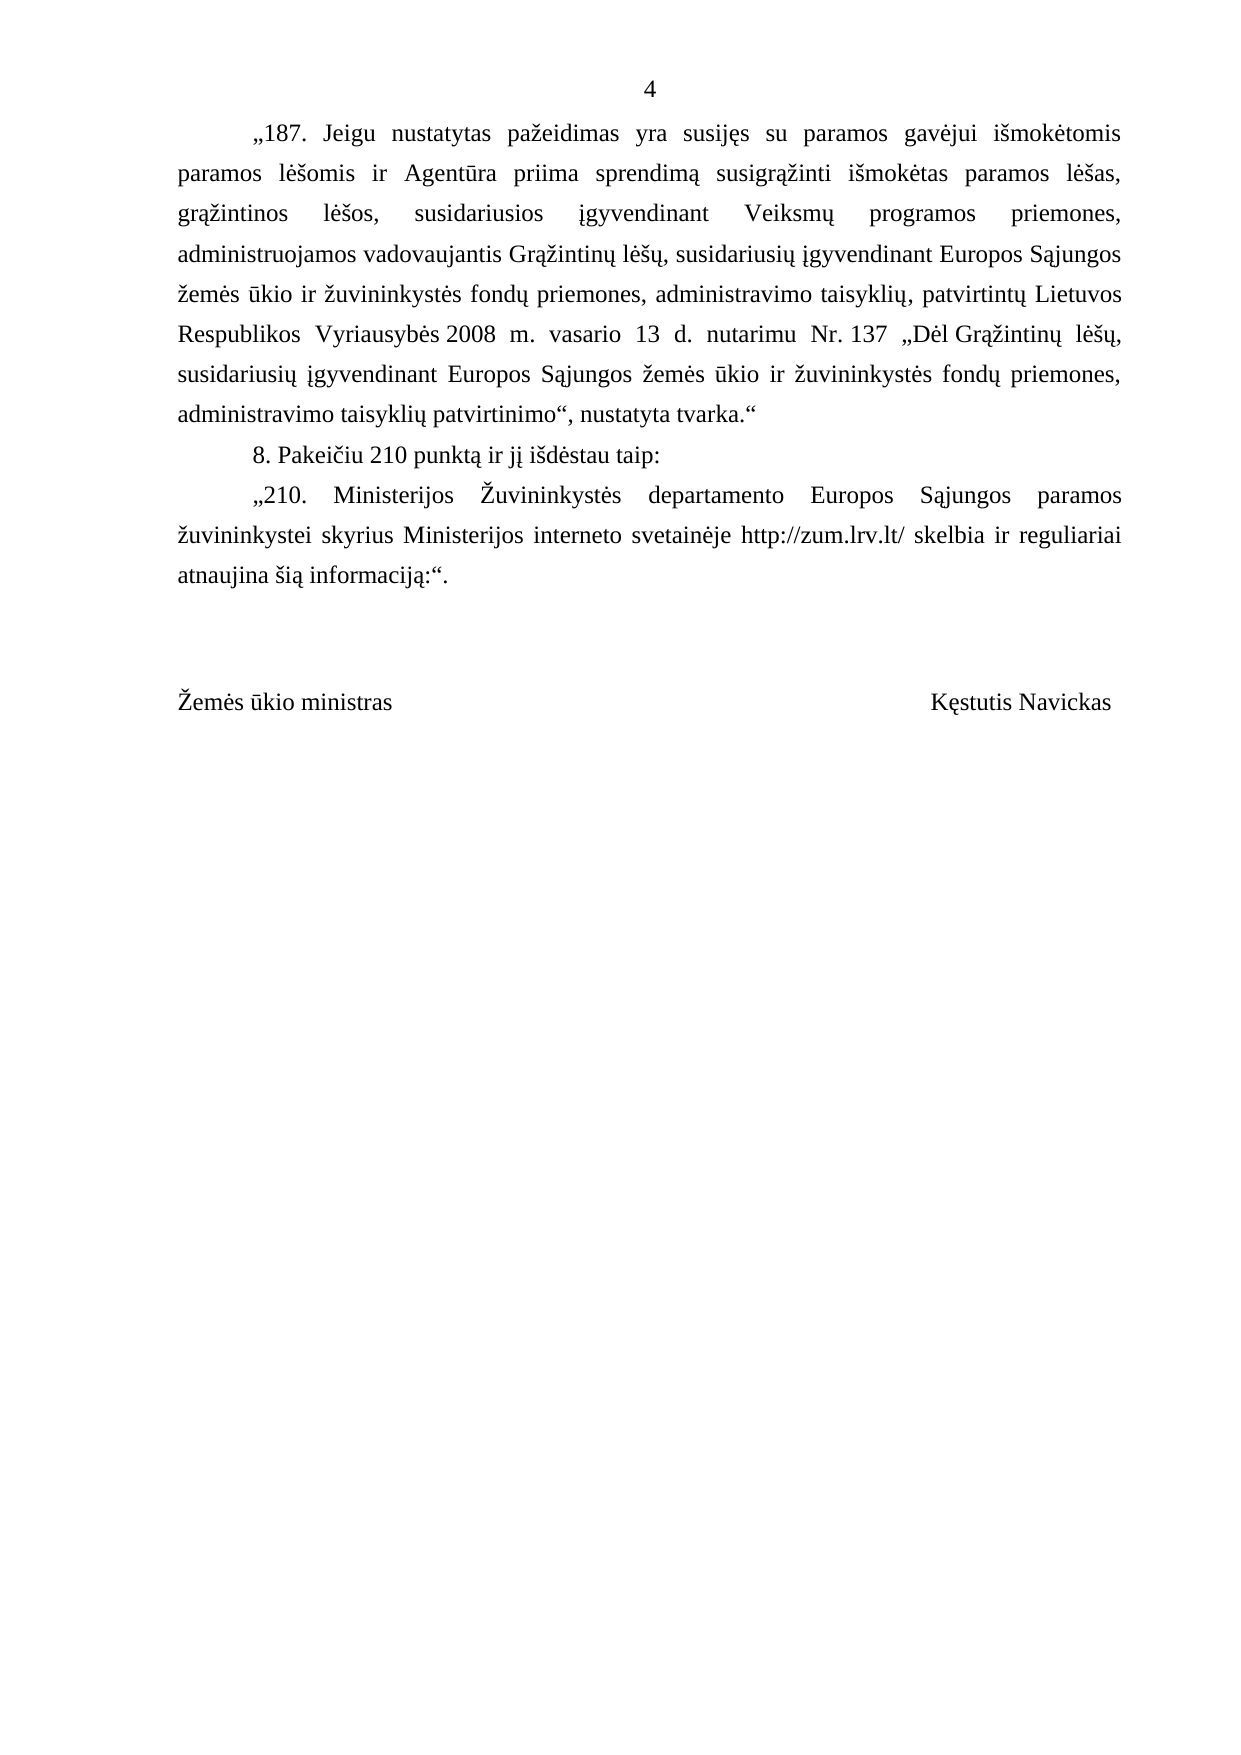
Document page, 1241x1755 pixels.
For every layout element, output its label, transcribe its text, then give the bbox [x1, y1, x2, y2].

text „210. Ministerijos Žuvininkystės departamento Europos Sąjungos paramos žuvininkystei skyrius Ministerijos interneto svetainėje http://zum.lrv.lt/ skelbia ir reguliariai atnaujina šią informaciją:“. [177, 480, 1122, 589]
text Žemės ūkio ministras Kęstutis Navickas [177, 687, 1122, 716]
text „187. Jeigu nustatytas pažeidimas yra susijęs su paramos gavėjui išmokėtomis paramos lėšomis ir Agentūra priima sprendimą susigrąžinti išmokėtas paramos lėšas, grąžintinos lėšos, susidariusios įgyvendinant Veiksmų programos priemones, administruojamos vadovaujantis Grąžintinų lėšų, susidariusių įgyvendinant Europos Sąjungos žemės ūkio ir žuvininkystės fondų priemones, administravimo taisyklių, patvirtintų Lietuvos Respublikos Vyriausybės 2008 m. vasario 13 d. nutarimu Nr. 137 „Dėl Grąžintinų lėšų, susidariusių įgyvendinant Europos Sąjungos žemės ūkio ir žuvininkystės fondų priemones, administravimo taisyklių patvirtinimo“, nustatyta tvarka.“ [177, 118, 1122, 428]
text 8. Pakeičiu 210 punktą ir jį išdėstau taip: [177, 440, 1122, 468]
